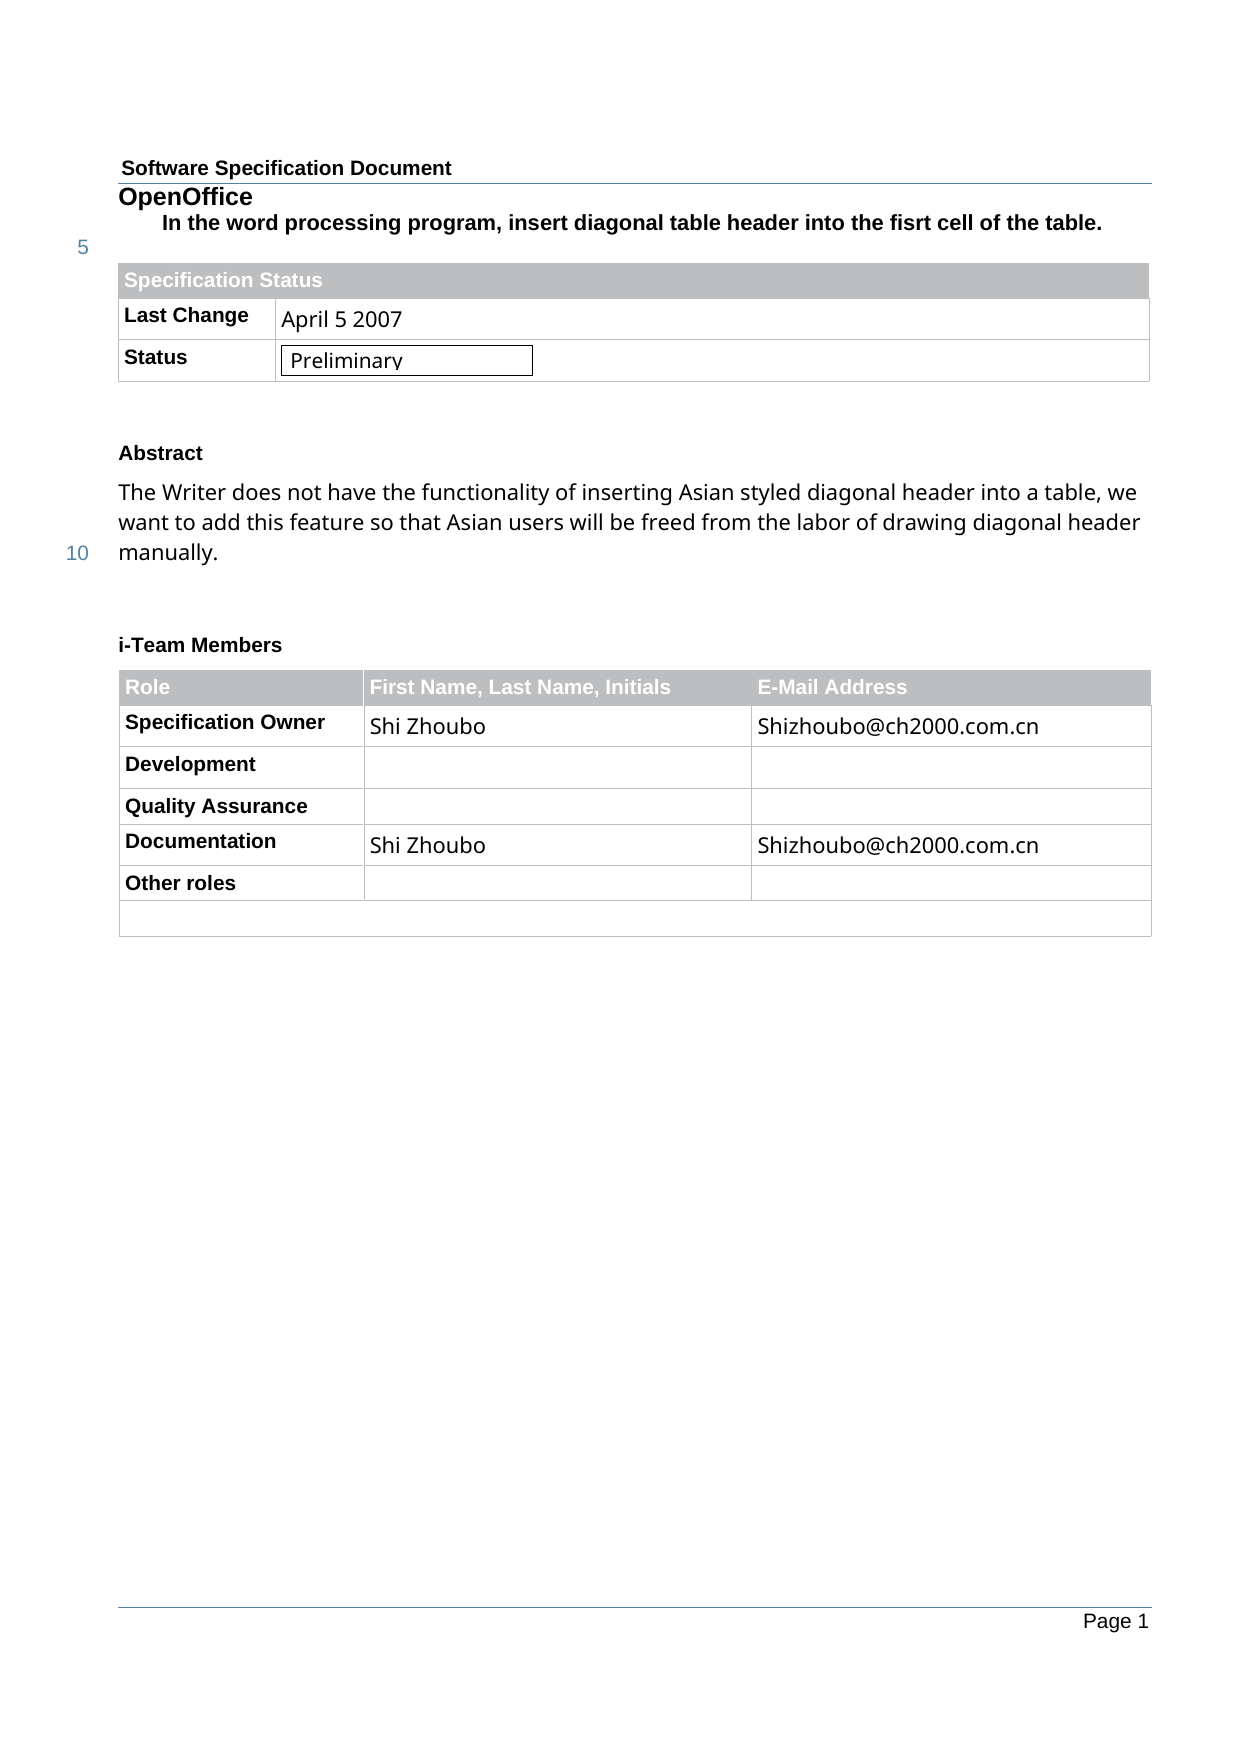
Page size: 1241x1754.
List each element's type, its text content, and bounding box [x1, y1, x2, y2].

table_cell Last Change [119, 299, 275, 339]
table_header First Name, Last Name, Initials [364, 670, 751, 705]
table_cell [365, 747, 751, 788]
table_cell <State reason here, if one role is not represented in i-Team.> [120, 901, 1151, 936]
table_cell Development [120, 747, 363, 788]
subtitle i-Team Members [118, 634, 1152, 657]
text In the word processing program, insert diagonal table header into the fisrt cell of the table. [118, 211, 1152, 235]
table_cell [752, 747, 1151, 788]
table_cell Status [119, 340, 275, 381]
table_cell Shi Zhoubo [365, 706, 751, 746]
text OpenOffice [118, 184, 1152, 211]
table_cell Documentation [120, 825, 363, 865]
table_cell PRELIMINARY status is the initial conception of a specification. STANDARD A specification with status Standard is considered to be stable and has the approval of the i-Team. OBSOLETE An Obsolete specification is a specification that has been identified unnecessary. For example due to; technology changes or changes in other standards or specifications. [276, 340, 1149, 381]
table_cell Shi Zhoubo [365, 825, 751, 865]
table_header E-Mail Address [751, 670, 1151, 705]
table_cell Shizhoubo@ch2000.com.cn [752, 825, 1151, 865]
table_cell Other roles [120, 866, 363, 900]
table_cell <User@openoffice.org> [752, 789, 1151, 824]
text The Writer does not have the functionality of inserting Asian styled diagonal header into a table, we want to add this feature so that Asian users will be freed from the labor of drawing diagonal header manually. [118, 477, 1152, 567]
table_header Role [119, 670, 363, 705]
table_cell <First Name, Last Name (Initials)> [365, 789, 751, 824]
table_cell <User@openoffice.org> [752, 866, 1151, 900]
table_cell Quality Assurance [120, 789, 363, 824]
subtitle Abstract [118, 442, 1152, 465]
table_cell April 5 2007 [276, 299, 1149, 339]
table_cell Specification Owner [120, 706, 363, 746]
table_cell Shizhoubo@ch2000.com.cn [752, 706, 1151, 746]
text Software Specification Document [118, 154, 1152, 183]
table_cell <First Name, Last Name (Initials)> [365, 866, 751, 900]
table_header Specification Status [118, 263, 1149, 298]
